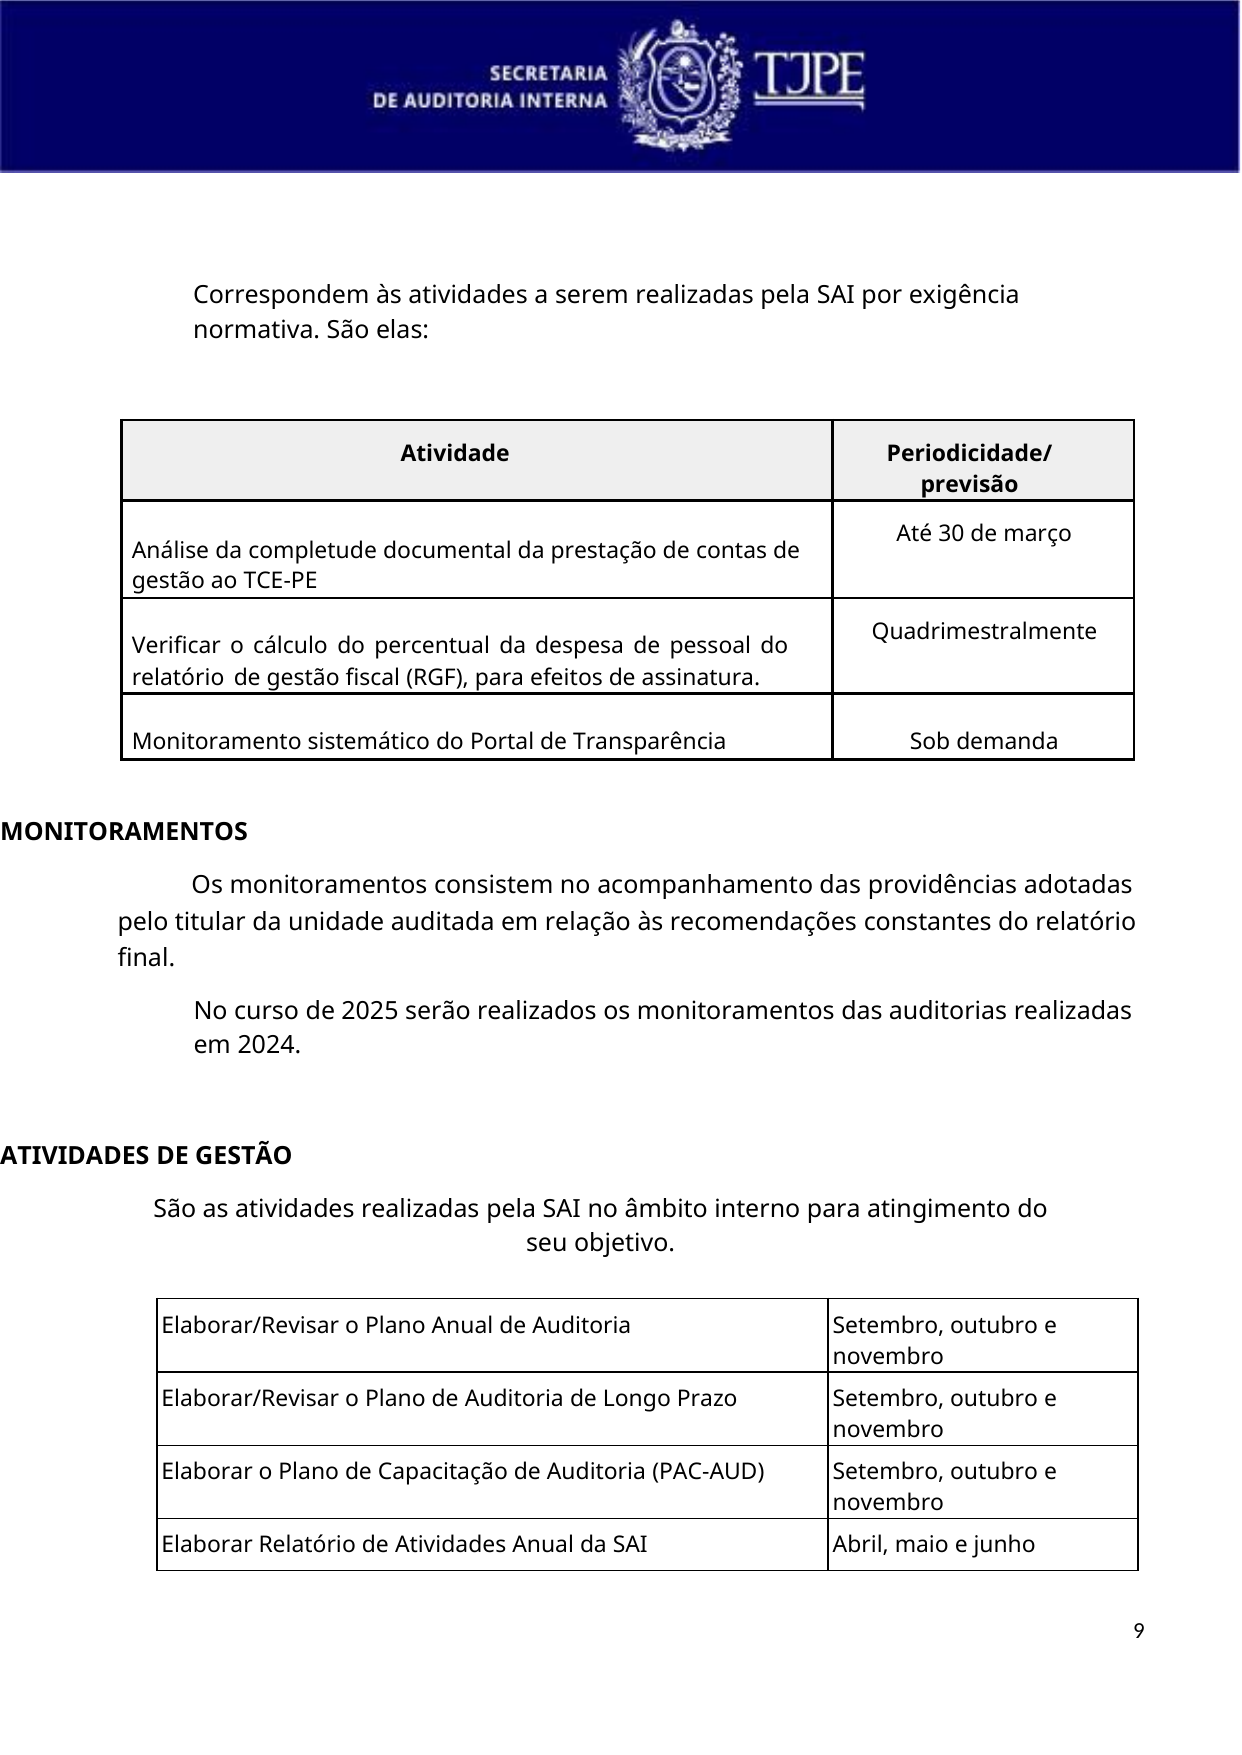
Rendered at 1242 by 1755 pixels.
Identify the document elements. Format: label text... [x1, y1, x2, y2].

table_cell Sob demanda [834, 695, 1133, 758]
text São as atividades realizadas pela SAI no âmbito interno para atingimento do seu objetivo. [146, 1190, 1054, 1258]
table_cell Setembro, outubro e novembro [829, 1373, 1137, 1444]
text Correspondem às atividades a serem realizadas pela SAI por exigência normativa. São elas: [193, 277, 1150, 345]
table_header Setembro, outubro e novembro [829, 1299, 1137, 1371]
table_cell Elaborar/Revisar o Plano de Auditoria de Longo Prazo [158, 1373, 827, 1444]
list ATIVIDADES DE GESTÃO [0, 1137, 1150, 1171]
table_cell Análise da completude documental da prestação de contas de gestão ao TCE-PE [123, 502, 831, 597]
text No curso de 2025 serão realizados os monitoramentos das auditorias realizadas em 2024. [193, 992, 1150, 1061]
table_header Elaborar/Revisar o Plano Anual de Auditoria [158, 1299, 827, 1371]
table_cell Monitoramento sistemático do Portal de Transparência [123, 695, 831, 758]
table_cell Até 30 de março [834, 502, 1133, 597]
text Os monitoramentos consistem no acompanhamento das providências adotadas pelo titular da unidade auditada em relação às recomendações constantes do relatório final. [117, 867, 1143, 974]
table_cell Quadrimestralmente [834, 599, 1133, 692]
table_header Periodicidade/previsão [834, 421, 1133, 499]
table_cell Abril, maio e junho [829, 1519, 1137, 1569]
table_cell Elaborar Relatório de Atividades Anual da SAI [158, 1519, 827, 1569]
list MONITORAMENTOS [0, 814, 1150, 848]
table_cell Elaborar o Plano de Capacitação de Auditoria (PAC-AUD) [158, 1446, 827, 1517]
table_cell Setembro, outubro e novembro [829, 1446, 1137, 1517]
table_header Atividade [123, 421, 831, 499]
table_cell Verificar o cálculo do percentual da despesa de pessoal do relatório de gestão fiscal (RGF), para efeitos de assinatura. [123, 599, 831, 692]
